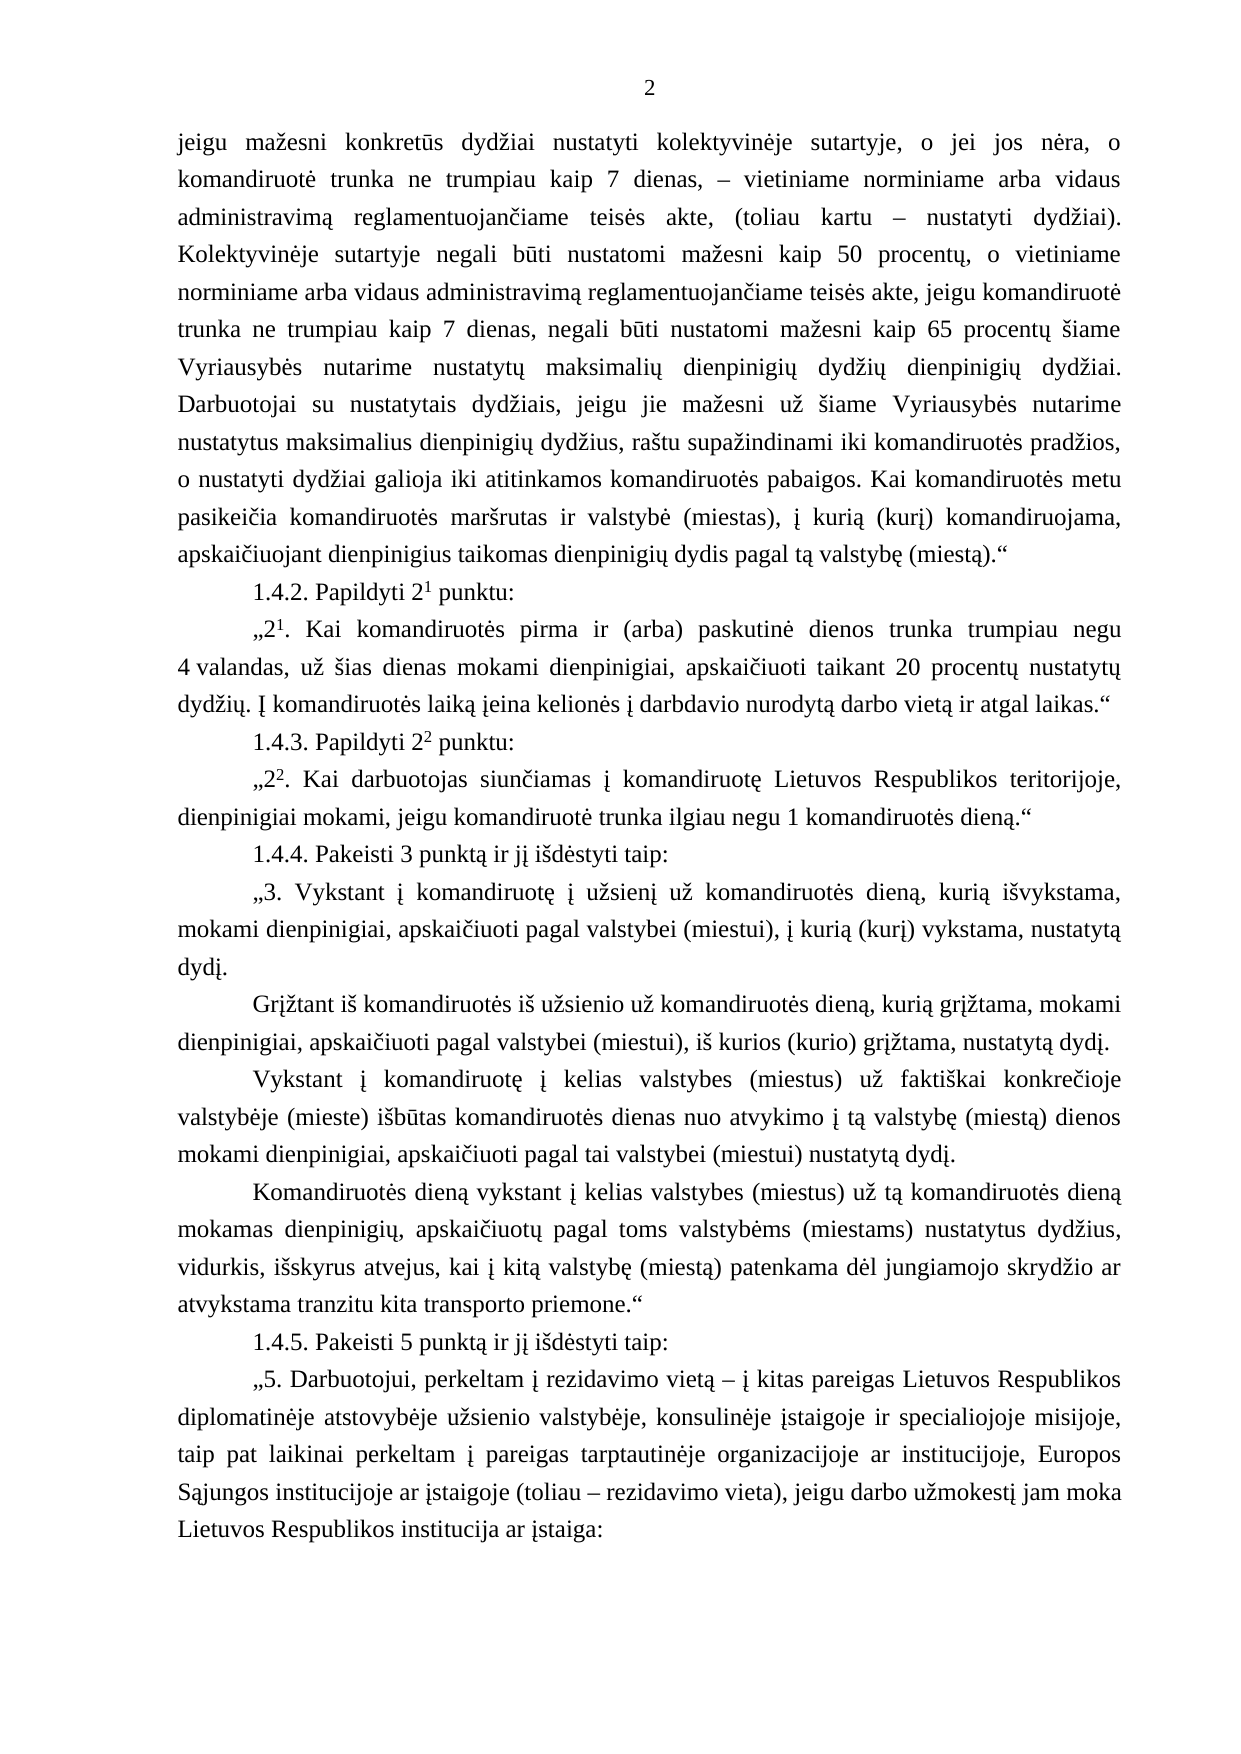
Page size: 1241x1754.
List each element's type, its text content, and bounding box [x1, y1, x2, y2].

text Grįžtant iš komandiruotės iš užsienio už komandiruotės dieną, kurią grįžtama, mokami dienpinigiai, apskaičiuoti pagal valstybei (miestui), iš kurios (kurio) grįžtama, nustatytą dydį. [177, 981, 1122, 1056]
text 1.4.3. Papildyti 22 punktu: [177, 718, 1122, 756]
text 1.4.5. Pakeisti 5 punktą ir jį išdėstyti taip: [177, 1318, 1122, 1356]
text Komandiruotės dieną vykstant į kelias valstybes (miestus) už tą komandiruotės dieną mokamas dienpinigių, apskaičiuotų pagal toms valstybėms (miestams) nustatytus dydžius, vidurkis, išskyrus atvejus, kai į kitą valstybę (miestą) patenkama dėl jungiamojo skrydžio ar atvykstama tranzitu kita transporto priemone.“ [177, 1168, 1122, 1318]
text Vykstant į komandiruotę į kelias valstybes (miestus) už faktiškai konkrečioje valstybėje (mieste) išbūtas komandiruotės dienas nuo atvykimo į tą valstybę (miestą) dienos mokami dienpinigiai, apskaičiuoti pagal tai valstybei (miestui) nustatytą dydį. [177, 1056, 1122, 1168]
text „22. Kai darbuotojas siunčiamas į komandiruotę Lietuvos Respublikos teritorijoje, dienpinigiai mokami, jeigu komandiruotė trunka ilgiau negu 1 komandiruotės dieną.“ [177, 756, 1122, 831]
text 1.4.4. Pakeisti 3 punktą ir jį išdėstyti taip: [177, 831, 1122, 868]
text jeigu mažesni konkretūs dydžiai nustatyti kolektyvinėje sutartyje, o jei jos nėra, o komandiruotė trunka ne trumpiau kaip 7 dienas, – vietiniame norminiame arba vidaus administravimą reglamentuojančiame teisės akte, (toliau kartu – nustatyti dydžiai). Kolektyvinėje sutartyje negali būti nustatomi mažesni kaip 50 procentų, o vietiniame norminiame arba vidaus administravimą reglamentuojančiame teisės akte, jeigu komandiruotė trunka ne trumpiau kaip 7 dienas, negali būti nustatomi mažesni kaip 65 procentų šiame Vyriausybės nutarime nustatytų maksimalių dienpinigių dydžių dienpinigių dydžiai. Darbuotojai su nustatytais dydžiais, jeigu jie mažesni už šiame Vyriausybės nutarime nustatytus maksimalius dienpinigių dydžius, raštu supažindinami iki komandiruotės pradžios, o nustatyti dydžiai galioja iki atitinkamos komandiruotės pabaigos. Kai komandiruotės metu pasikeičia komandiruotės maršrutas ir valstybė (miestas), į kurią (kurį) komandiruojama, apskaičiuojant dienpinigius taikomas dienpinigių dydis pagal tą valstybę (miestą).“ [177, 118, 1122, 568]
text „21. Kai komandiruotės pirma ir (arba) paskutinė dienos trunka trumpiau negu 4 valandas, už šias dienas mokami dienpinigiai, apskaičiuoti taikant 20 procentų nustatytų dydžių. Į komandiruotės laiką įeina kelionės į darbdavio nurodytą darbo vietą ir atgal laikas.“ [177, 606, 1122, 718]
text „5. Darbuotojui, perkeltam į rezidavimo vietą – į kitas pareigas Lietuvos Respublikos diplomatinėje atstovybėje užsienio valstybėje, konsulinėje įstaigoje ir specialiojoje misijoje, taip pat laikinai perkeltam į pareigas tarptautinėje organizacijoje ar institucijoje, Europos Sąjungos institucijoje ar įstaigoje (toliau – rezidavimo vieta), jeigu darbo užmokestį jam moka Lietuvos Respublikos institucija ar įstaiga: [177, 1356, 1122, 1543]
text „3. Vykstant į komandiruotę į užsienį už komandiruotės dieną, kurią išvykstama, mokami dienpinigiai, apskaičiuoti pagal valstybei (miestui), į kurią (kurį) vykstama, nustatytą dydį. [177, 868, 1122, 981]
text 1.4.2. Papildyti 21 punktu: [177, 568, 1122, 606]
